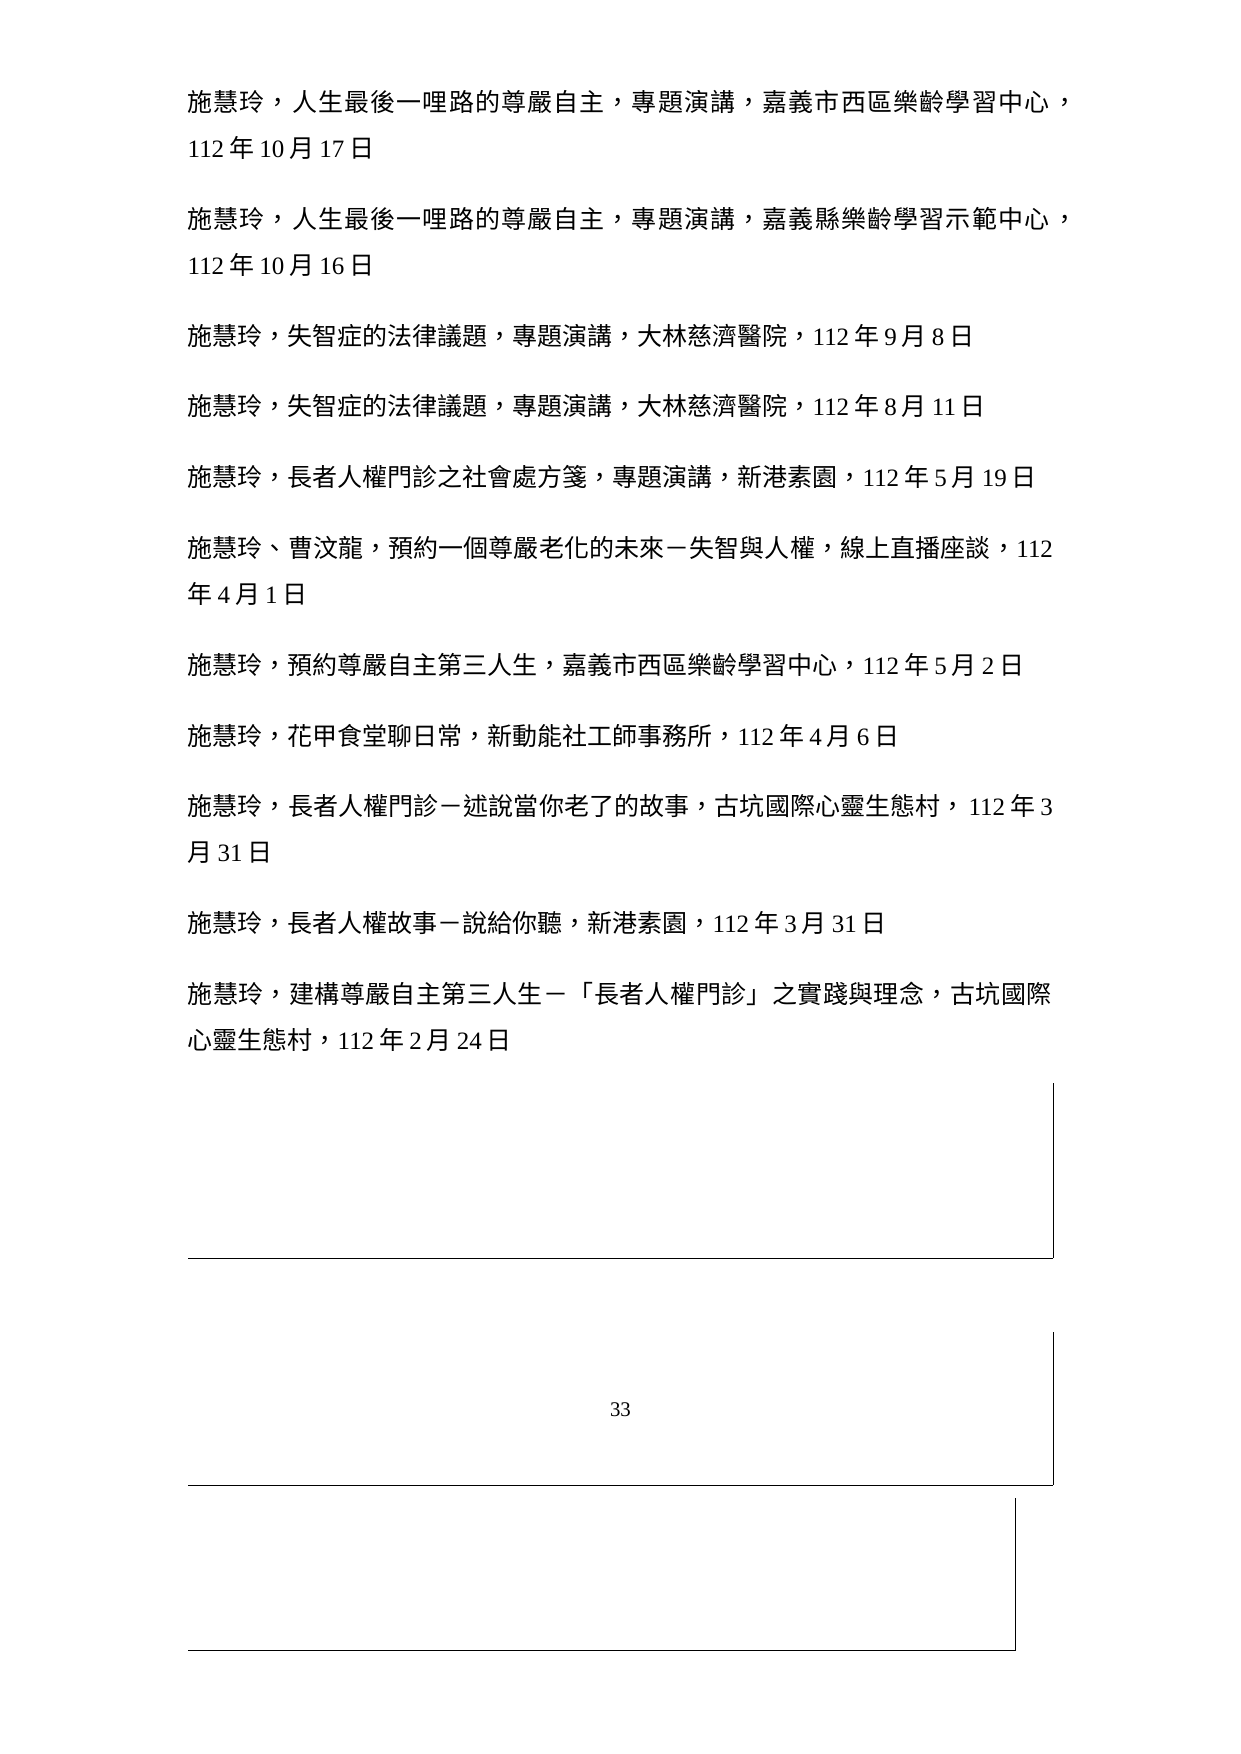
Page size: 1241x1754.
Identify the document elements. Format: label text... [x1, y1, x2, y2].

text 施慧玲、曹汶龍，預約一個尊嚴老化的未來－失智與人權，線上直播座談，112年4月1日 [187, 521, 1053, 612]
text 施慧玲，建構尊嚴自主第三人生－「長者人權門診」之實踐與理念，古坑國際心靈生態村，112年2月24日 [187, 967, 1053, 1058]
text 施慧玲，預約尊嚴自主第三人生，嘉義市西區樂齡學習中心，112年5月2日 [187, 637, 1053, 683]
text 施慧玲，長者人權門診之社會處方箋，專題演講，新港素園，112年5月19日 [187, 450, 1053, 496]
text 施慧玲，花甲食堂聊日常，新動能社工師事務所，112年4月6日 [187, 708, 1053, 754]
text 施慧玲，失智症的法律議題，專題演講，大林慈濟醫院，112年8月11日 [187, 379, 1053, 425]
text 施慧玲，人生最後一哩路的尊嚴自主，專題演講，嘉義市西區樂齡學習中心，112年10月17日 [187, 75, 1053, 167]
text 施慧玲，長者人權故事－說給你聽，新港素園，112年3月31日 [187, 896, 1053, 942]
text 施慧玲，失智症的法律議題，專題演講，大林慈濟醫院，112年9月8日 [187, 308, 1053, 354]
text 施慧玲，人生最後一哩路的尊嚴自主，專題演講，嘉義縣樂齡學習示範中心，112年10月16日 [187, 192, 1053, 283]
text 施慧玲，長者人權門診－述說當你老了的故事，古坑國際心靈生態村，112年3月31日 [187, 779, 1053, 871]
